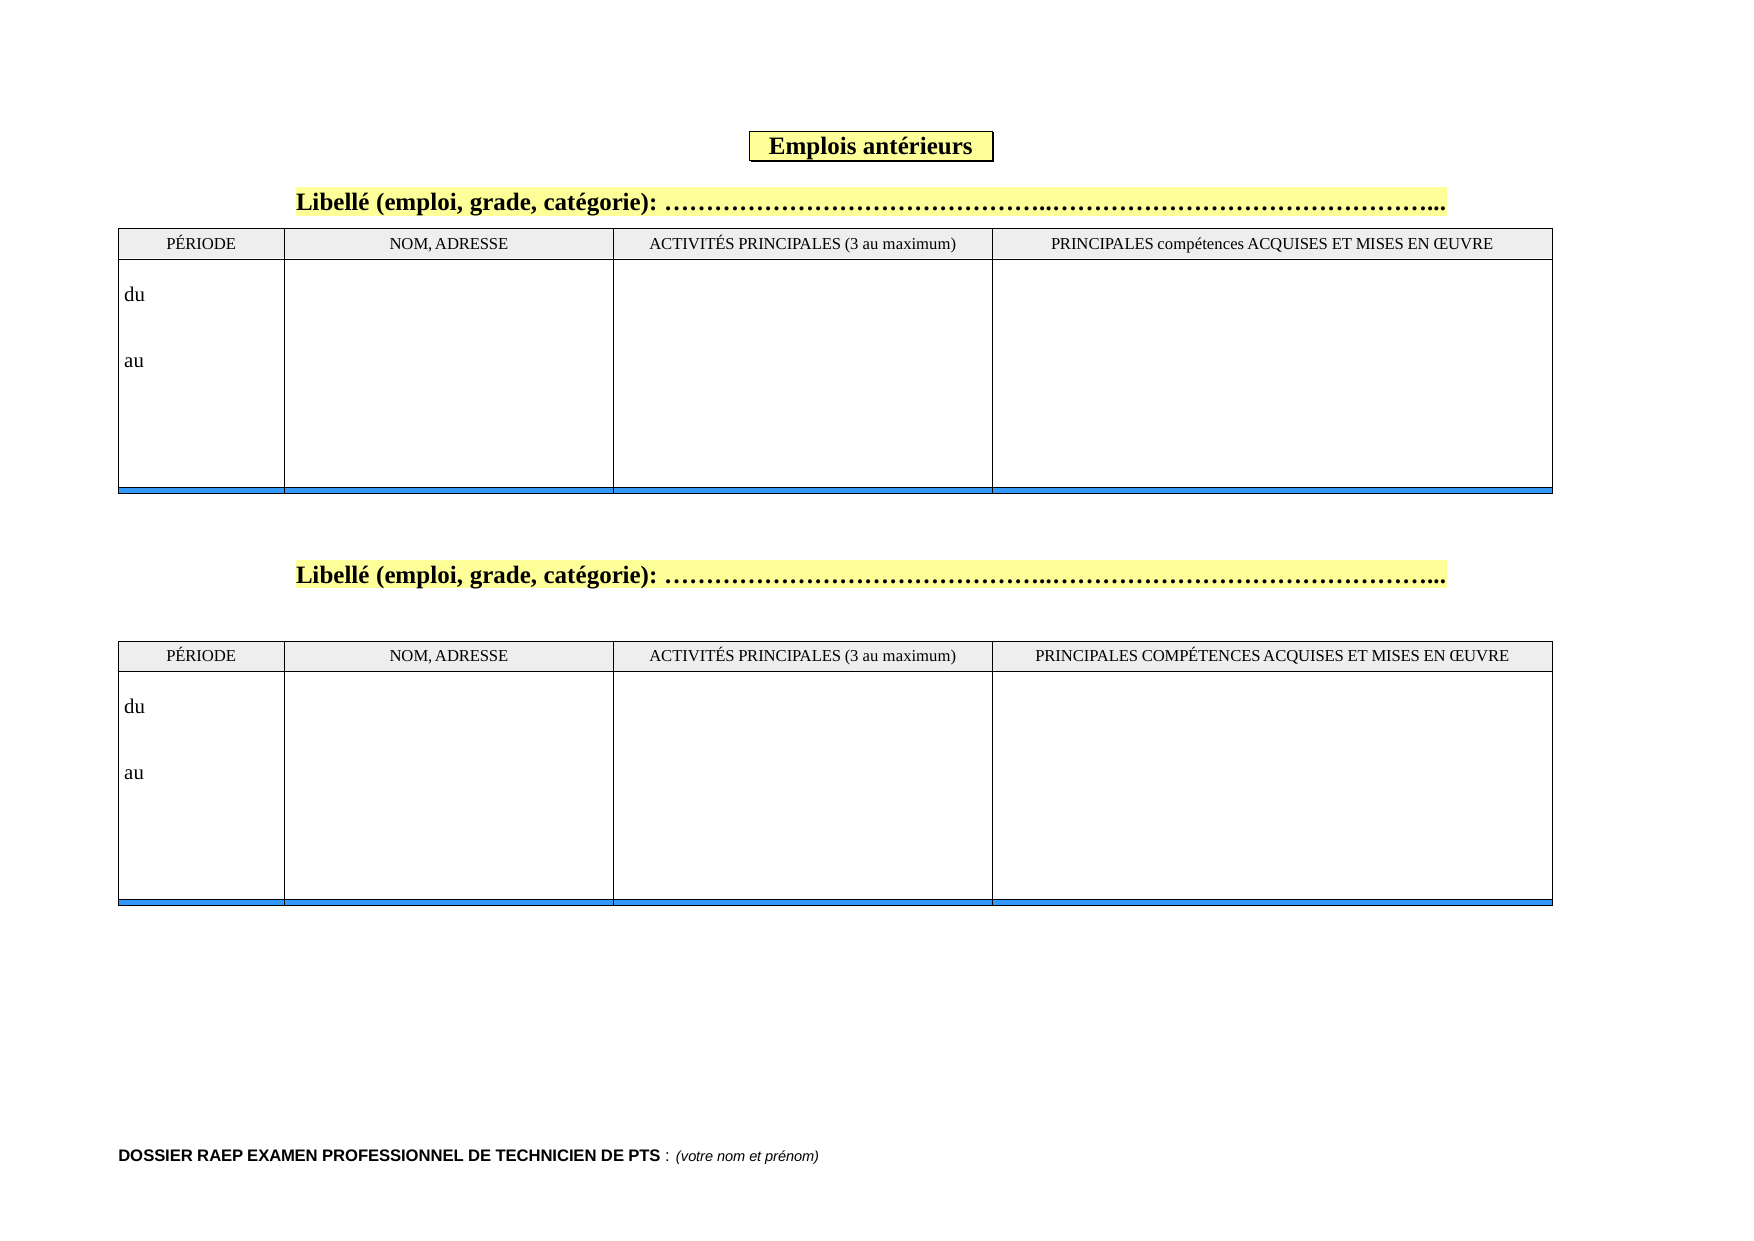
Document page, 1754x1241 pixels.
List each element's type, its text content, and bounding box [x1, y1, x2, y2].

table_cell [119, 900, 284, 905]
table_cell [285, 260, 613, 487]
table_cell [614, 488, 992, 493]
text Libellé (emploi, grade, catégorie): ………………………………………..………………………………………... [118, 187, 1624, 216]
table_cell [614, 900, 992, 905]
table_cell [285, 488, 613, 493]
text Libellé (emploi, grade, catégorie): ………………………………………..………………………………………... [118, 559, 1624, 588]
table_header activités principales (3 au maximum) [614, 642, 992, 671]
table_cell [993, 260, 1552, 487]
table_cell [285, 672, 613, 899]
text Emplois antérieurs [750, 132, 992, 160]
table_header PRINCIPALES compétences ACQUISES ET MISES EN ŒUVRE [993, 229, 1552, 258]
table_cell du au [119, 672, 284, 899]
table_cell [993, 672, 1552, 899]
text [118, 131, 751, 162]
table_header Nom, adresse [285, 642, 613, 671]
table_header activités principales (3 au maximum) [614, 229, 992, 258]
table_cell du au [119, 260, 284, 487]
table_header Nom, adresse [285, 229, 613, 258]
table_cell [614, 672, 992, 899]
table_cell [993, 488, 1552, 493]
text [993, 131, 1624, 162]
table_cell [614, 260, 992, 487]
table_cell [993, 900, 1552, 905]
table_header PÉRIODE [119, 642, 284, 671]
table_cell [119, 488, 284, 493]
table_header PRINCIPALES COMPÉTENCES ACQUISES ET MISES EN ŒUVRE [993, 642, 1552, 671]
table_cell [285, 900, 613, 905]
table_header PÉRIODE [119, 229, 284, 258]
